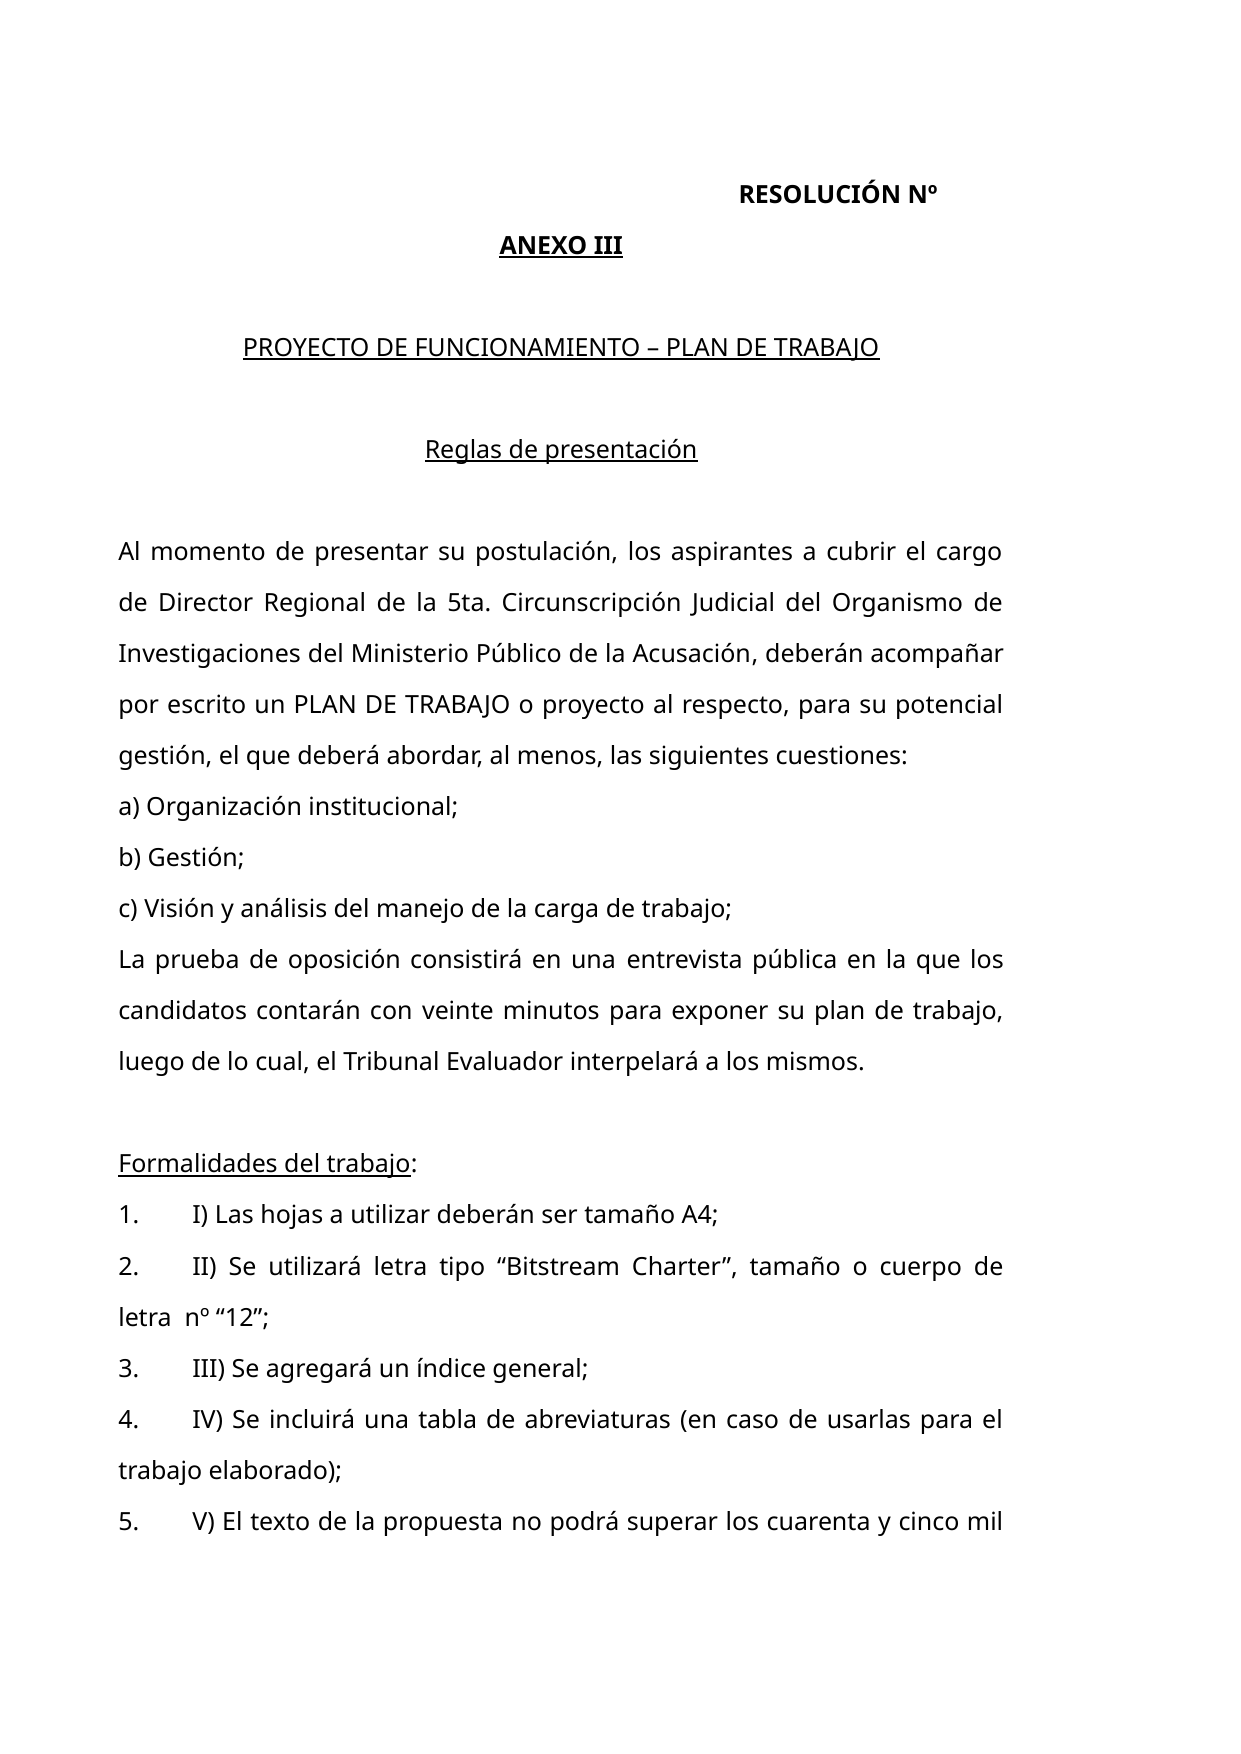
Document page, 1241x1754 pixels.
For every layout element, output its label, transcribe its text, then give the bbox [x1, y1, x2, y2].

text PROYECTO DE FUNCIONAMIENTO – PLAN DE TRABAJO [118, 329, 1004, 363]
text Reglas de presentación [118, 432, 1004, 466]
text c) Visión y análisis del manejo de la carga de trabajo; [118, 891, 1004, 925]
list III) Se agregará un índice general; [118, 1350, 1004, 1384]
text Formalidades del trabajo: [118, 1146, 1004, 1180]
text Al momento de presentar su postulación, los aspirantes a cubrir el cargo de Director Regional de la 5ta. Circunscripción Judicial del Organismo de Investigaciones del Ministerio Público de la Acusación, deberán acompañar por escrito un PLAN DE TRABAJO o proyecto al respecto, para su potencial gestión, el que deberá abordar, al menos, las siguientes cuestiones: [118, 534, 1004, 772]
list V) El texto de la propuesta no podrá superar los cuarenta y cinco mil [118, 1503, 1004, 1537]
text ANEXO III [118, 227, 1004, 261]
list IV) Se incluirá una tabla de abreviaturas (en caso de usarlas para el trabajo elaborado); [118, 1401, 1004, 1486]
text b) Gestión; [118, 840, 1004, 874]
text a) Organización institucional; [118, 789, 1004, 823]
list I) Las hojas a utilizar deberán ser tamaño A4; [118, 1197, 1004, 1231]
text La prueba de oposición consistirá en una entrevista pública en la que los candidatos contarán con veinte minutos para exponer su plan de trabajo, luego de lo cual, el Tribunal Evaluador interpelará a los mismos. [118, 942, 1004, 1078]
list II) Se utilizará letra tipo “Bitstream Charter”, tamaño o cuerpo de letra nº “12”; [118, 1248, 1004, 1333]
text RESOLUCIÓN Nº [118, 176, 1004, 210]
